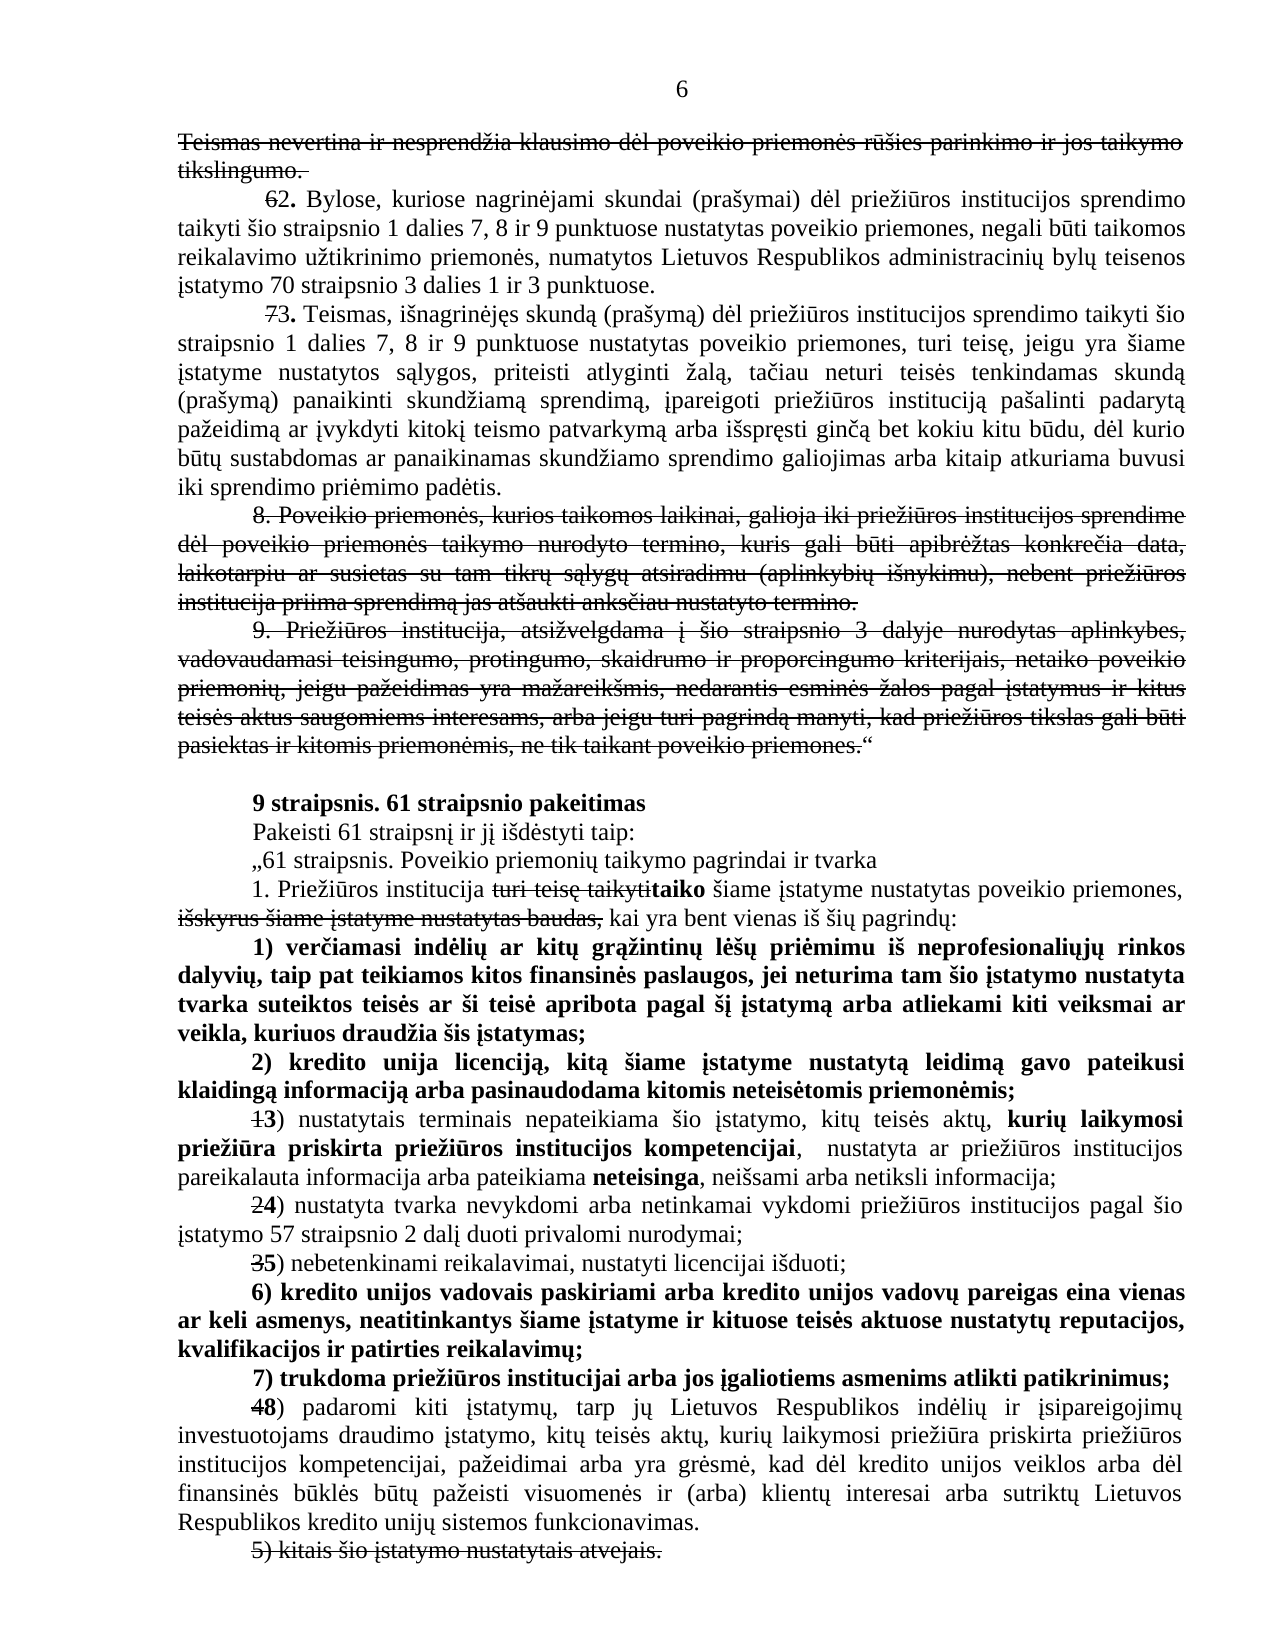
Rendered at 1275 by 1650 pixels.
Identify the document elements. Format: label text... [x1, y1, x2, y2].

text 35) nebetenkinami reikalavimai, nustatyti licencijai išduoti; [177, 1248, 1183, 1277]
text „61 straipsnis. Poveikio priemonių taikymo pagrindai ir tvarka [177, 845, 1183, 874]
text 7) trukdoma priežiūros institucijai arba jos įgaliotiems asmenims atlikti patikrinimus; [177, 1363, 1186, 1392]
text 13) nustatytais terminais nepateikiama šio įstatymo, kitų teisės aktų, kurių laikymosi priežiūra priskirta priežiūros institucijos kompetencijai, nustatyta ar priežiūros institucijos pareikalauta informacija arba pateikiama neteisinga, neišsami arba netiksli informacija; [177, 1104, 1183, 1190]
text 8. Poveikio priemonės, kurios taikomos laikinai, galioja iki priežiūros institucijos sprendime dėl poveikio priemonės taikymo nurodyto termino, kuris gali būti apibrėžtas konkrečia data, laikotarpiu ar susietas su tam tikrų sąlygų atsiradimu (aplinkybių išnykimu), nebent priežiūros institucija priima sprendimą jas atšaukti anksčiau nustatyto termino. [177, 546, 1186, 573]
text 6) kredito unijos vadovais paskiriami arba kredito unijos vadovų pareigas eina vienas ar keli asmenys, neatitinkantys šiame įstatyme ir kituose teisės aktuose nustatytų reputacijos, kvalifikacijos ir patirties reikalavimų; [177, 1277, 1186, 1363]
text 5. Priežiūros institucijos sprendimas dėl poveikio priemonės (priemonių) taikymo turi būti motyvuotas ir įstatymų nustatyta tvarka gali būti skundžiamas teismui. Sprendimo apskundimas, išskyrus sprendimą skirti šiame įstatyme nustatytas baudas, nesustabdo šio sprendimo vykdymo. Teismas nevertina ir nesprendžia klausimo dėl poveikio priemonės rūšies parinkimo ir jos taikymo tikslingumo. [177, 127, 1183, 142]
text 73. Teismas, išnagrinėjęs skundą (prašymą) dėl priežiūros institucijos sprendimo taikyti šio straipsnio 1 dalies 7, 8 ir 9 punktuose nustatytas poveikio priemones, turi teisę, jeigu yra šiame įstatyme nustatytos sąlygos, priteisti atlyginti žalą, tačiau neturi teisės tenkindamas skundą (prašymą) panaikinti skundžiamą sprendimą, įpareigoti priežiūros instituciją pašalinti padarytą pažeidimą ar įvykdyti kitokį teismo patvarkymą arba išspręsti ginčą bet kokiu kitu būdu, dėl kurio būtų sustabdomas ar panaikinamas skundžiamo sprendimo galiojimas arba kitaip atkuriama buvusi iki sprendimo priėmimo padėtis. [177, 299, 1186, 500]
text 48) padaromi kiti įstatymų, tarp jų Lietuvos Respublikos indėlių ir įsipareigojimų investuotojams draudimo įstatymo, kitų teisės aktų, kurių laikymosi priežiūra priskirta priežiūros institucijos kompetencijai, pažeidimai arba yra grėsmė, kad dėl kredito unijos veiklos arba dėl finansinės būklės būtų pažeisti visuomenės ir (arba) klientų interesai arba sutriktų Lietuvos Respublikos kredito unijų sistemos funkcionavimas. [177, 1392, 1183, 1535]
text 9 straipsnis. 61 straipsnio pakeitimas [177, 788, 1186, 817]
text 9. Priežiūros institucija, atsižvelgdama į šio straipsnio 3 dalyje nurodytas aplinkybes, vadovaudamasi teisingumo, protingumo, skaidrumo ir proporcingumo kriterijais, netaiko poveikio priemonių, jeigu pažeidimas yra mažareikšmis, nedarantis esminės žalos pagal įstatymus ir kitus teisės aktus saugomiems interesams, arba jeigu turi pagrindą manyti, kad priežiūros tikslas gali būti pasiektas ir kitomis priemonėmis, ne tik taikant poveikio priemones.“ [177, 661, 1186, 688]
text 2) kredito unija licenciją, kitą šiame įstatyme nustatytą leidimą gavo pateikusi klaidingą informaciją arba pasinaudodama kitomis neteisėtomis priemonėmis; [177, 1047, 1186, 1104]
text 8. Poveikio priemonės, kurios taikomos laikinai, galioja iki priežiūros institucijos sprendime dėl poveikio priemonės taikymo nurodyto termino, kuris gali būti apibrėžtas konkrečia data, laikotarpiu ar susietas su tam tikrų sąlygų atsiradimu (aplinkybių išnykimu), nebent priežiūros institucija priima sprendimą jas atšaukti anksčiau nustatyto termino. [177, 500, 1186, 545]
text 9. Priežiūros institucija, atsižvelgdama į šio straipsnio 3 dalyje nurodytas aplinkybes, vadovaudamasi teisingumo, protingumo, skaidrumo ir proporcingumo kriterijais, netaiko poveikio priemonių, jeigu pažeidimas yra mažareikšmis, nedarantis esminės žalos pagal įstatymus ir kitus teisės aktus saugomiems interesams, arba jeigu turi pagrindą manyti, kad priežiūros tikslas gali būti pasiektas ir kitomis priemonėmis, ne tik taikant poveikio priemones.“ [177, 689, 1186, 717]
text Pakeisti 61 straipsnį ir jį išdėstyti taip: [177, 817, 1186, 845]
text 5) kitais šio įstatymo nustatytais atvejais. [177, 1535, 1183, 1564]
text 1. Priežiūros institucija turi teisę taikytitaiko šiame įstatyme nustatytas poveikio priemones, išskyrus šiame įstatyme nustatytas baudas, kai yra bent vienas iš šių pagrindų: [177, 874, 1183, 932]
text 62. Bylose, kuriose nagrinėjami skundai (prašymai) dėl priežiūros institucijos sprendimo taikyti šio straipsnio 1 dalies 7, 8 ir 9 punktuose nustatytas poveikio priemones, negali būti taikomos reikalavimo užtikrinimo priemonės, numatytos Lietuvos Respublikos administracinių bylų teisenos įstatymo 70 straipsnio 3 dalies 1 ir 3 punktuose. [177, 184, 1186, 299]
text 9. Priežiūros institucija, atsižvelgdama į šio straipsnio 3 dalyje nurodytas aplinkybes, vadovaudamasi teisingumo, protingumo, skaidrumo ir proporcingumo kriterijais, netaiko poveikio priemonių, jeigu pažeidimas yra mažareikšmis, nedarantis esminės žalos pagal įstatymus ir kitus teisės aktus saugomiems interesams, arba jeigu turi pagrindą manyti, kad priežiūros tikslas gali būti pasiektas ir kitomis priemonėmis, ne tik taikant poveikio priemones.“ [177, 718, 1186, 759]
text 5. Priežiūros institucijos sprendimas dėl poveikio priemonės (priemonių) taikymo turi būti motyvuotas ir įstatymų nustatyta tvarka gali būti skundžiamas teismui. Sprendimo apskundimas, išskyrus sprendimą skirti šiame įstatyme nustatytas baudas, nesustabdo šio sprendimo vykdymo. Teismas nevertina ir nesprendžia klausimo dėl poveikio priemonės rūšies parinkimo ir jos taikymo tikslingumo. [177, 143, 1183, 184]
text 8. Poveikio priemonės, kurios taikomos laikinai, galioja iki priežiūros institucijos sprendime dėl poveikio priemonės taikymo nurodyto termino, kuris gali būti apibrėžtas konkrečia data, laikotarpiu ar susietas su tam tikrų sąlygų atsiradimu (aplinkybių išnykimu), nebent priežiūros institucija priima sprendimą jas atšaukti anksčiau nustatyto termino. [177, 575, 1186, 615]
text 24) nustatyta tvarka nevykdomi arba netinkamai vykdomi priežiūros institucijos pagal šio įstatymo 57 straipsnio 2 dalį duoti privalomi nurodymai; [177, 1190, 1183, 1248]
text 1) verčiamasi indėlių ar kitų grąžintinų lėšų priėmimu iš neprofesionaliųjų rinkos dalyvių, taip pat teikiamos kitos finansinės paslaugos, jei neturima tam šio įstatymo nustatyta tvarka suteiktos teisės ar ši teisė apribota pagal šį įstatymą arba atliekami kiti veiksmai ar veikla, kuriuos draudžia šis įstatymas; [177, 932, 1186, 1047]
text 9. Priežiūros institucija, atsižvelgdama į šio straipsnio 3 dalyje nurodytas aplinkybes, vadovaudamasi teisingumo, protingumo, skaidrumo ir proporcingumo kriterijais, netaiko poveikio priemonių, jeigu pažeidimas yra mažareikšmis, nedarantis esminės žalos pagal įstatymus ir kitus teisės aktus saugomiems interesams, arba jeigu turi pagrindą manyti, kad priežiūros tikslas gali būti pasiektas ir kitomis priemonėmis, ne tik taikant poveikio priemones.“ [177, 615, 1186, 660]
